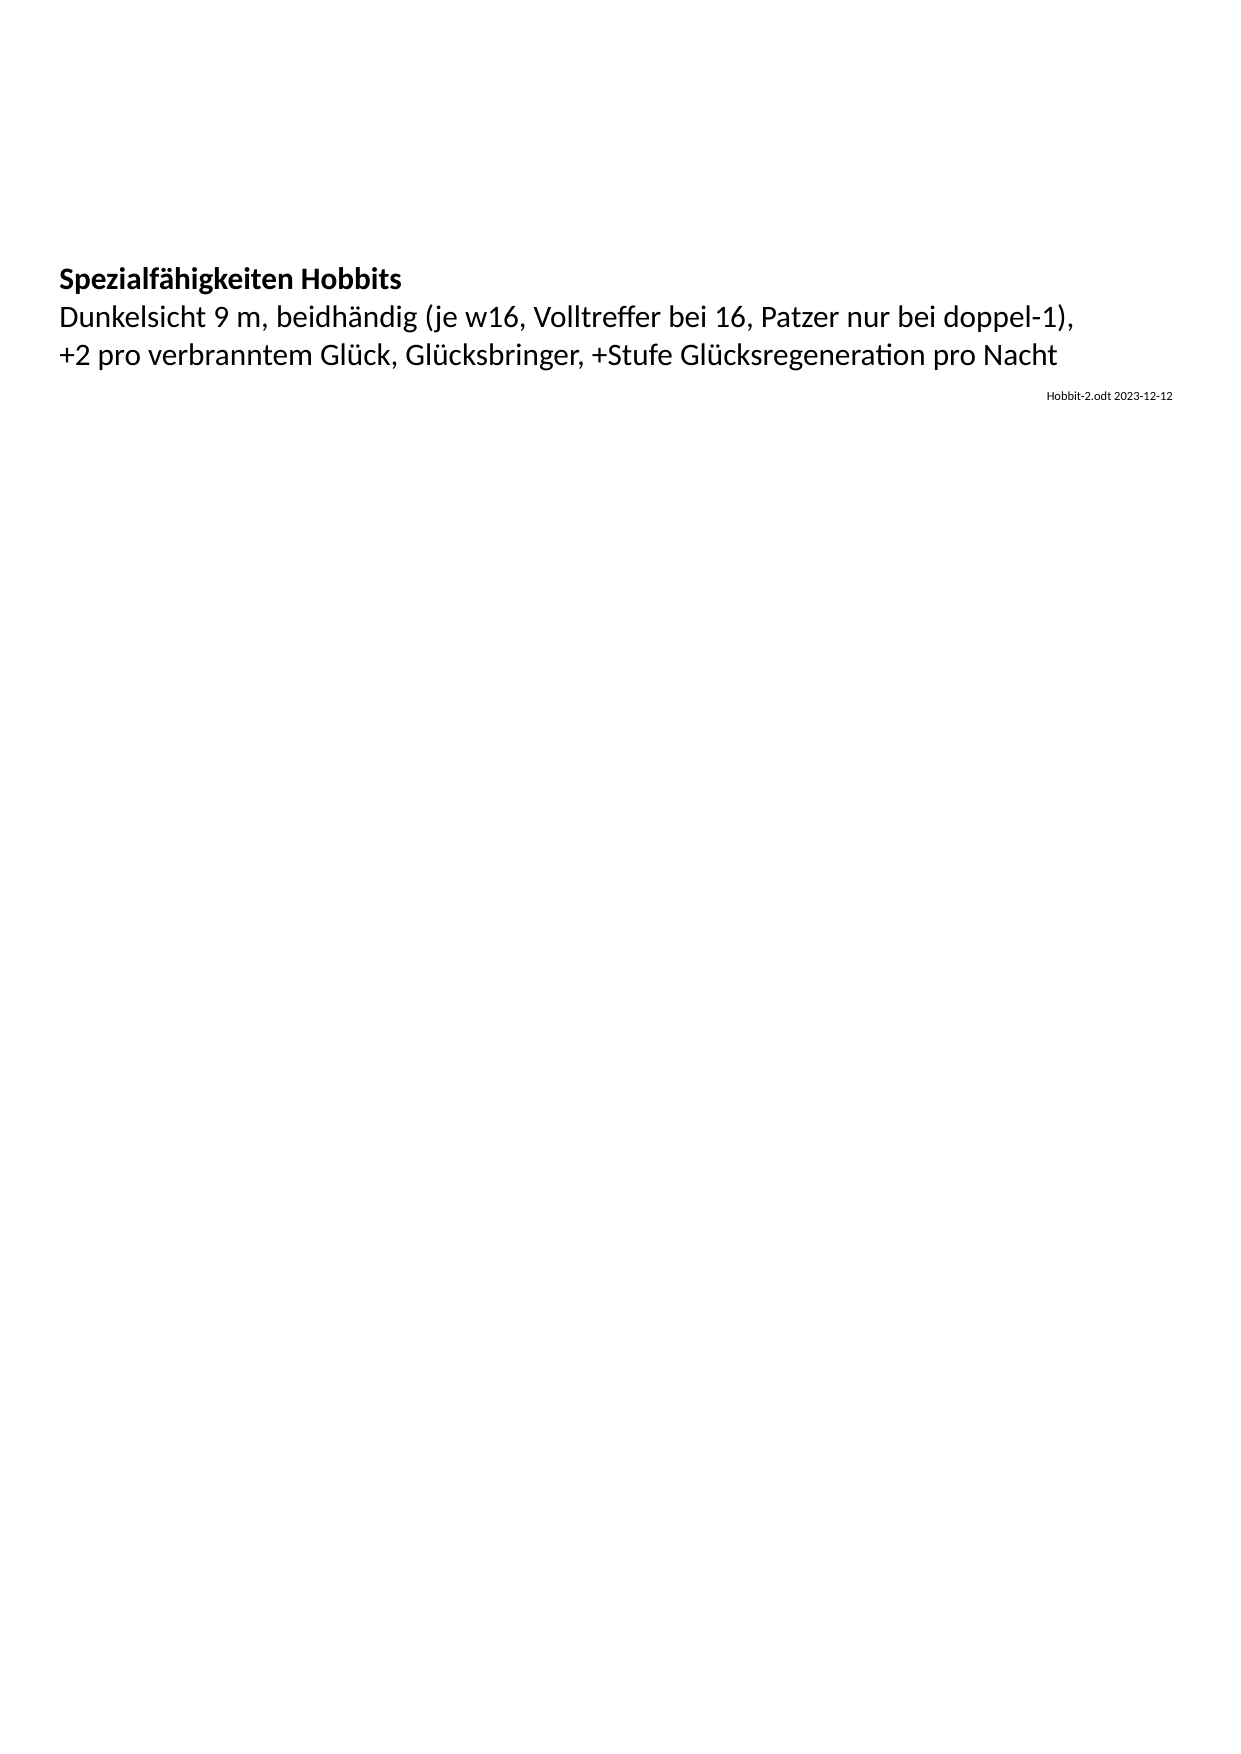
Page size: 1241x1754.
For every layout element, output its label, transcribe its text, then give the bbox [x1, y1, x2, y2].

text Spezialfähigkeiten Hobbits [59, 259, 1181, 297]
text Hobbit-2.odt 2023-12-12 [59, 389, 1181, 404]
text +2 pro verbranntem Glück, Glücksbringer, +Stufe Glücksregeneration pro Nacht [59, 335, 1181, 373]
text Dunkelsicht 9 m, beidhändig (je w16, Volltreffer bei 16, Patzer nur bei doppel-1), [59, 297, 1181, 335]
